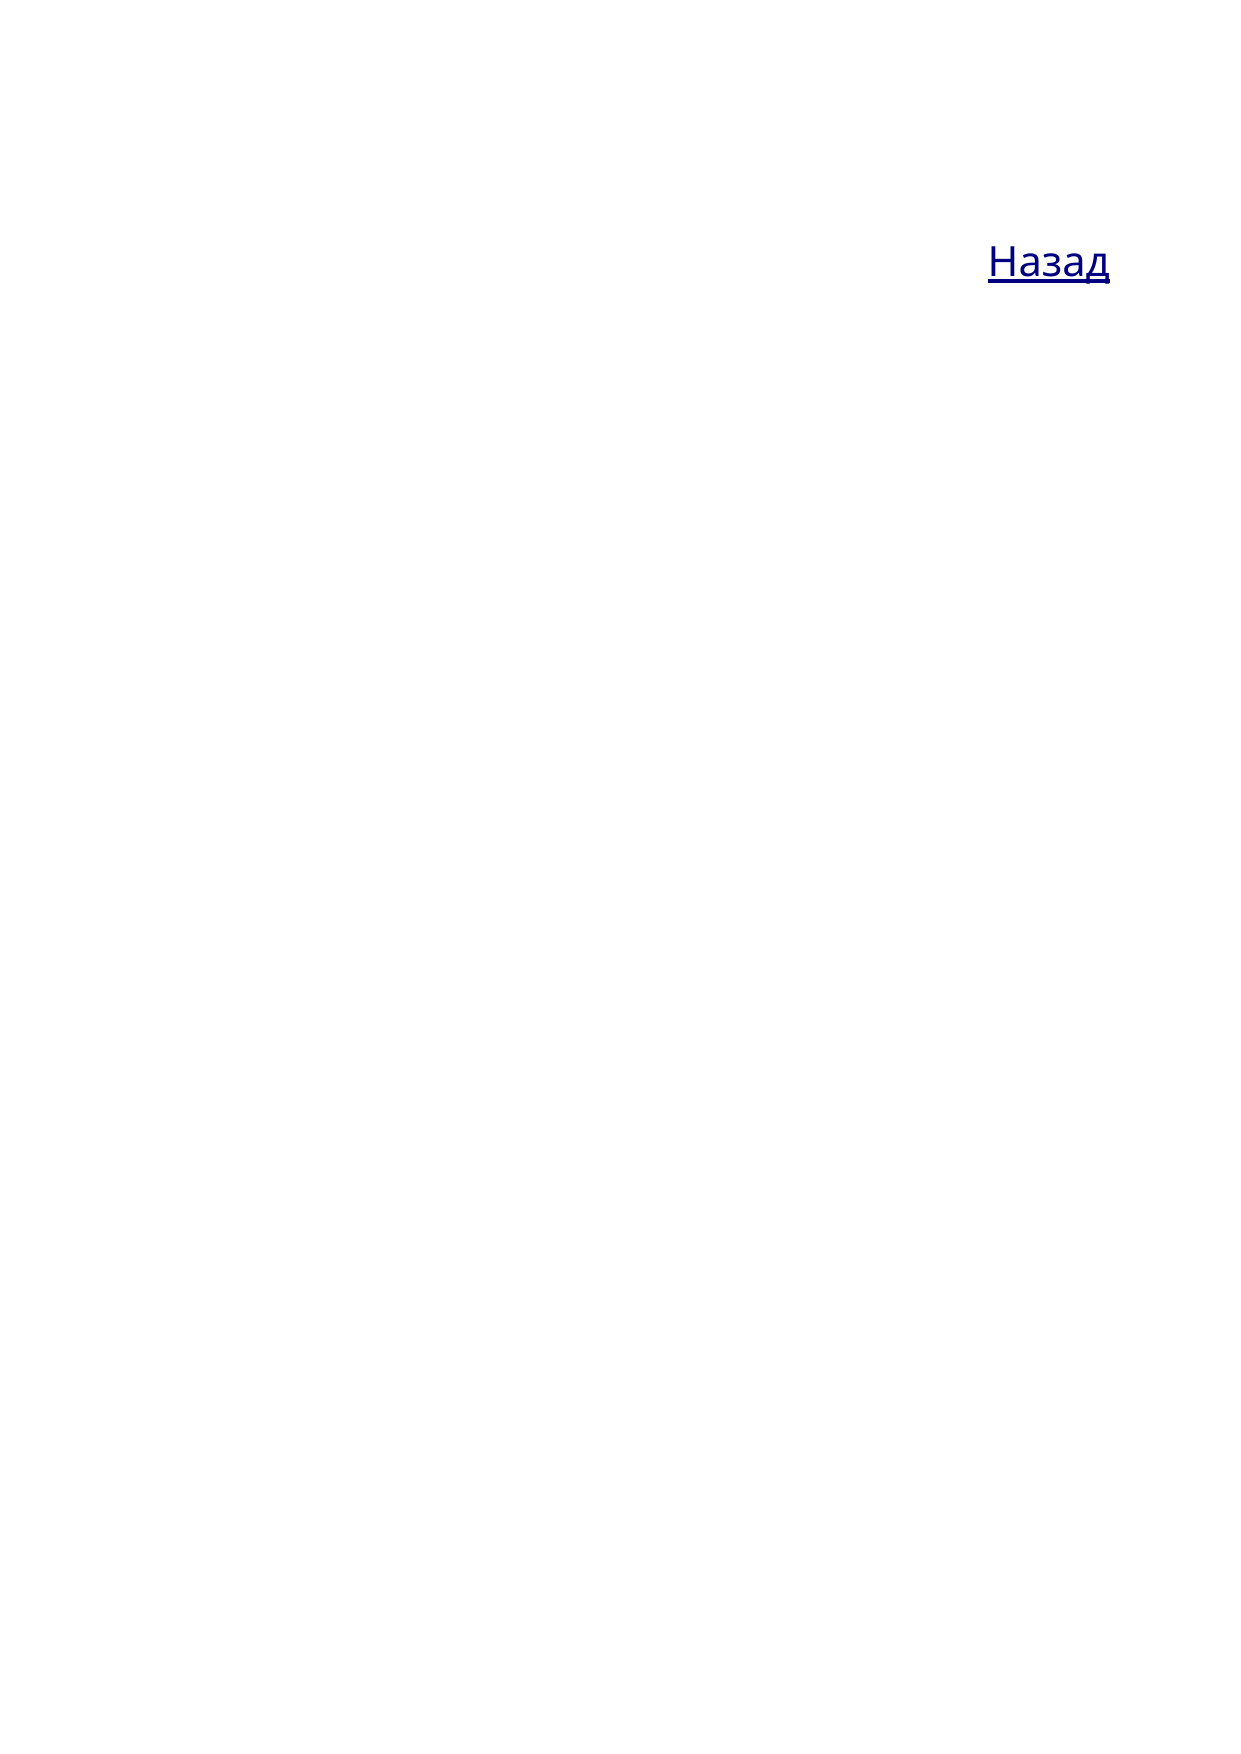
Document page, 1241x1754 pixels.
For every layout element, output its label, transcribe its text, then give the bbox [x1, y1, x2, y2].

text Назад [131, 232, 1109, 288]
